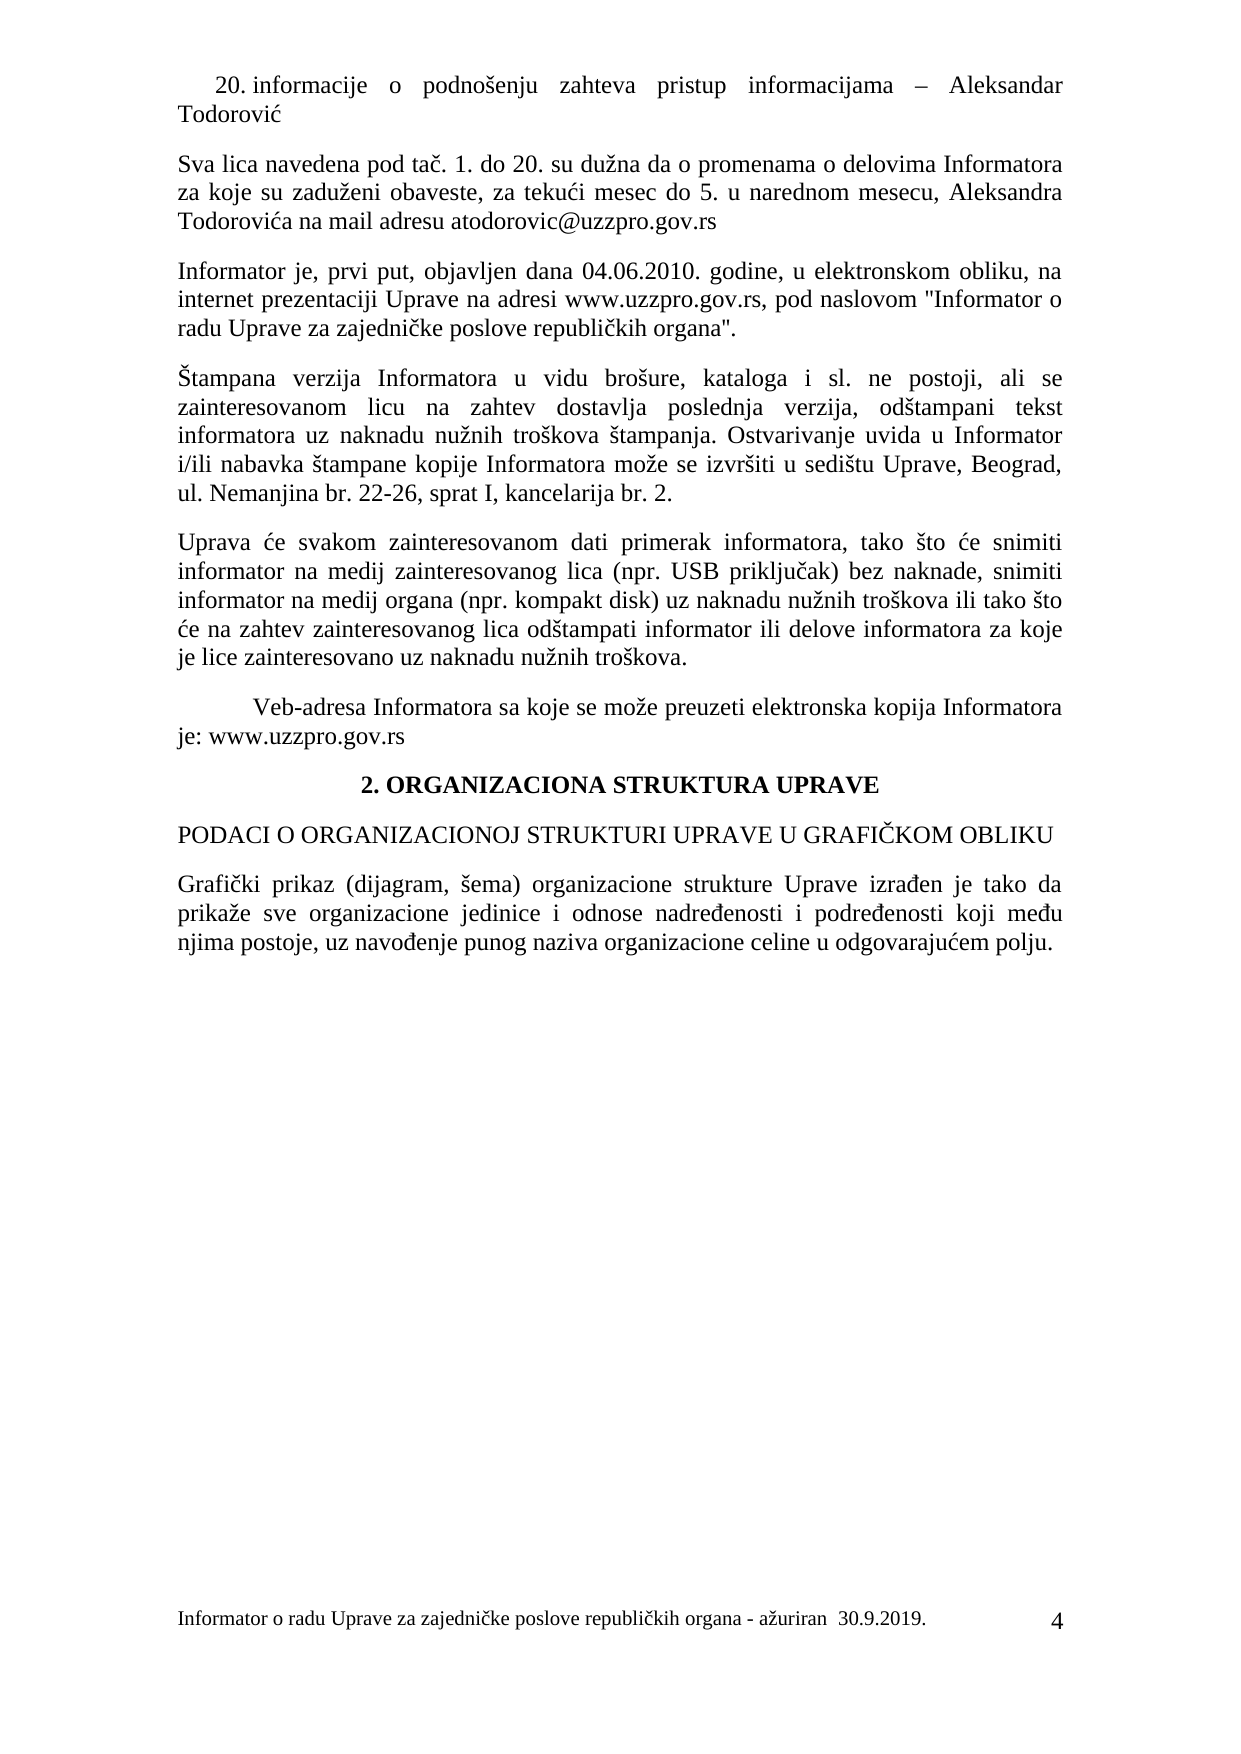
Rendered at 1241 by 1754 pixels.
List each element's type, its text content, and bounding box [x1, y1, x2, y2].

text 20. informacije o podnošenju zahteva pristup informacijama – Aleksandar Todorović [177, 70, 1063, 128]
text 2. ORGANIZACIONA STRUKTURA UPRAVE [177, 770, 1063, 799]
text Sva lica navedena pod tač. 1. do 20. su dužna da o promenama o delovima Informatora za koje su zaduženi obaveste, za tekući mesec do 5. u narednom mesecu, Aleksandra Todorovića na mail adresu atodorovic@uzzpro.gov.rs [177, 149, 1063, 235]
text Grafički prikaz (dijagram, šema) organizacione strukture Uprave izrađen je tako da prikaže sve organizacione jedinice i odnose nadređenosti i podređenosti koji među njima postoje, uz navođenje punog naziva organizacione celine u odgovarajućem polju. [177, 869, 1063, 956]
text Uprava će svakom zainteresovanom dati primerak informatora, tako što će snimiti informator na medij zainteresovanog lica (npr. USB priključak) bez naknade, snimiti informator na medij organa (npr. kompakt disk) uz naknadu nužnih troškova ili tako što će na zahtev zainteresovanog lica odštampati informator ili delove informatora za koje je lice zainteresovano uz naknadu nužnih troškova. [177, 527, 1063, 671]
text PODACI O ORGANIZACIONOJ STRUKTURI UPRAVE U GRAFIČKOM OBLIKU [177, 820, 1063, 849]
text Štampana verzija Informatora u vidu brošure, kataloga i sl. ne postoji, ali se zainteresovanom licu na zahtev dostavlja poslednja verzija, odštampani tekst informatora uz naknadu nužnih troškova štampanja. Ostvarivanje uvida u Informator i/ili nabavka štampane kopije Informatora može se izvršiti u sedištu Uprave, Beograd, ul. Nemanjina br. 22-26, sprat I, kancelarija br. 2. [177, 363, 1063, 507]
text Veb-adresa Informatora sa koje se može preuzeti elektronska kopija Informatora je: www.uzzpro.gov.rs [177, 692, 1063, 749]
text Informator je, prvi put, objavljen dana 04.06.2010. godine, u elektronskom obliku, na internet prezentaciji Uprave na adresi www.uzzpro.gov.rs, pod naslovom ''Informator o radu Uprave za zajedničke poslove republičkih organa''. [177, 256, 1063, 342]
